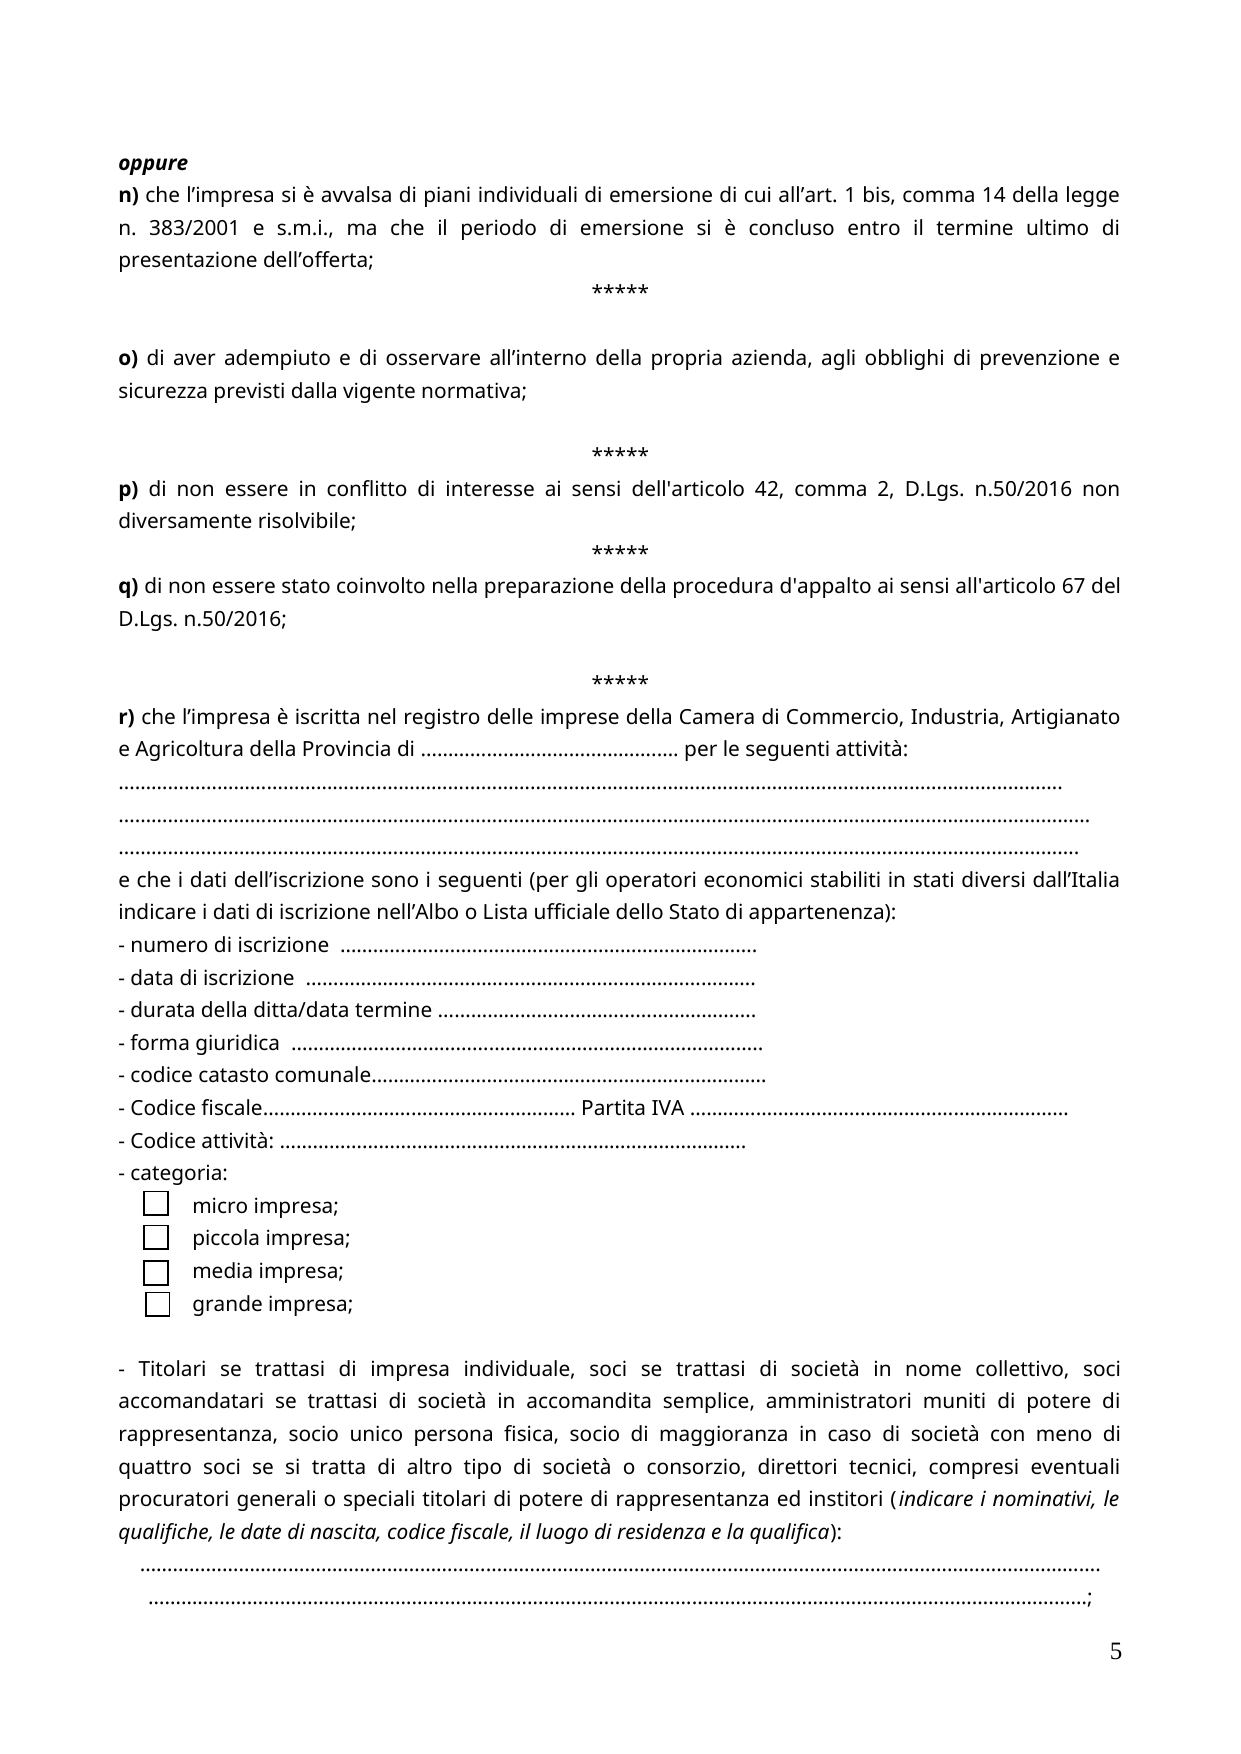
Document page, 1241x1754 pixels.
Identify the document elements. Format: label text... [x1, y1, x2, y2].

text - numero di iscrizione …………………………………………………………………. [118, 930, 1122, 958]
text piccola impresa; [118, 1223, 1122, 1252]
text ***** [118, 278, 1122, 306]
text n) che l’impresa si è avvalsa di piani individuali di emersione di cui all’art. 1 bis, comma 14 della legge n. 383/2001 e s.m.i., ma che il periodo di emersione si è concluso entro il termine ultimo di presentazione dell’offerta; [118, 180, 1122, 274]
text - forma giuridica ………………………………………………………………………….. [118, 1028, 1122, 1056]
text r) che l’impresa è iscritta nel registro delle imprese della Camera di Commercio, Industria, Artigianato e Agricoltura della Provincia di …………………………………….…. per le seguenti attività: [118, 702, 1122, 763]
text - Codice fiscale………………………………………………… Partita IVA …………………………………………………………… [118, 1093, 1122, 1122]
text p) di non essere in conflitto di interesse ai sensi dell'articolo 42, comma 2, D.Lgs. n.50/2016 non diversamente risolvibile; [118, 474, 1122, 535]
text media impresa; [118, 1256, 1122, 1284]
text - codice catasto comunale……………………………………………………………… [118, 1061, 1122, 1089]
text ***** [118, 441, 1122, 469]
text grande impresa; [118, 1289, 1122, 1317]
text - Codice attività: …………………………………………………………………………. [118, 1126, 1122, 1154]
text - categoria: [118, 1158, 1122, 1187]
text ***** [118, 669, 1122, 698]
text ………………………………………………………………………………………………………………………………………………………….………………………………………………………………………………………………………………………………………………………; [118, 1549, 1122, 1611]
text - durata della ditta/data termine …………………………………………………. [118, 995, 1122, 1024]
text …………………………………………………………………………………………………………………………………………………………. [118, 832, 1122, 861]
text e che i dati dell’iscrizione sono i seguenti (per gli operatori economici stabiliti in stati diversi dall’Italia indicare i dati di iscrizione nell’Albo o Lista ufficiale dello Stato di appartenenza): [118, 865, 1122, 926]
text - data di iscrizione ………………………………………………………………………. [118, 963, 1122, 991]
text q) di non essere stato coinvolto nella preparazione della procedura d'appalto ai sensi all'articolo 67 del D.Lgs. n.50/2016; [118, 571, 1122, 632]
text o) di aver adempiuto e di osservare all’interno della propria azienda, agli obblighi di prevenzione e sicurezza previsti dalla vigente normativa; [118, 343, 1122, 404]
list oppure [118, 148, 1122, 176]
text micro impresa; [118, 1191, 1122, 1219]
text - Titolari se trattasi di impresa individuale, soci se trattasi di società in nome collettivo, soci accomandatari se trattasi di società in accomandita semplice, amministratori muniti di potere di rappresentanza, socio unico persona fisica, socio di maggioranza in caso di società con meno di quattro soci se si tratta di altro tipo di società o consorzio, direttori tecnici, compresi eventuali procuratori generali o speciali titolari di potere di rappresentanza ed institori (indicare i nominativi, le qualifiche, le date di nascita, codice fiscale, il luogo di residenza e la qualifica): [118, 1354, 1122, 1545]
text ***** [118, 539, 1122, 567]
text ……………………………………………………………………………………………………………………………………………………….…………………………………………………………………………………………………………………………………………………………… [118, 767, 1122, 828]
